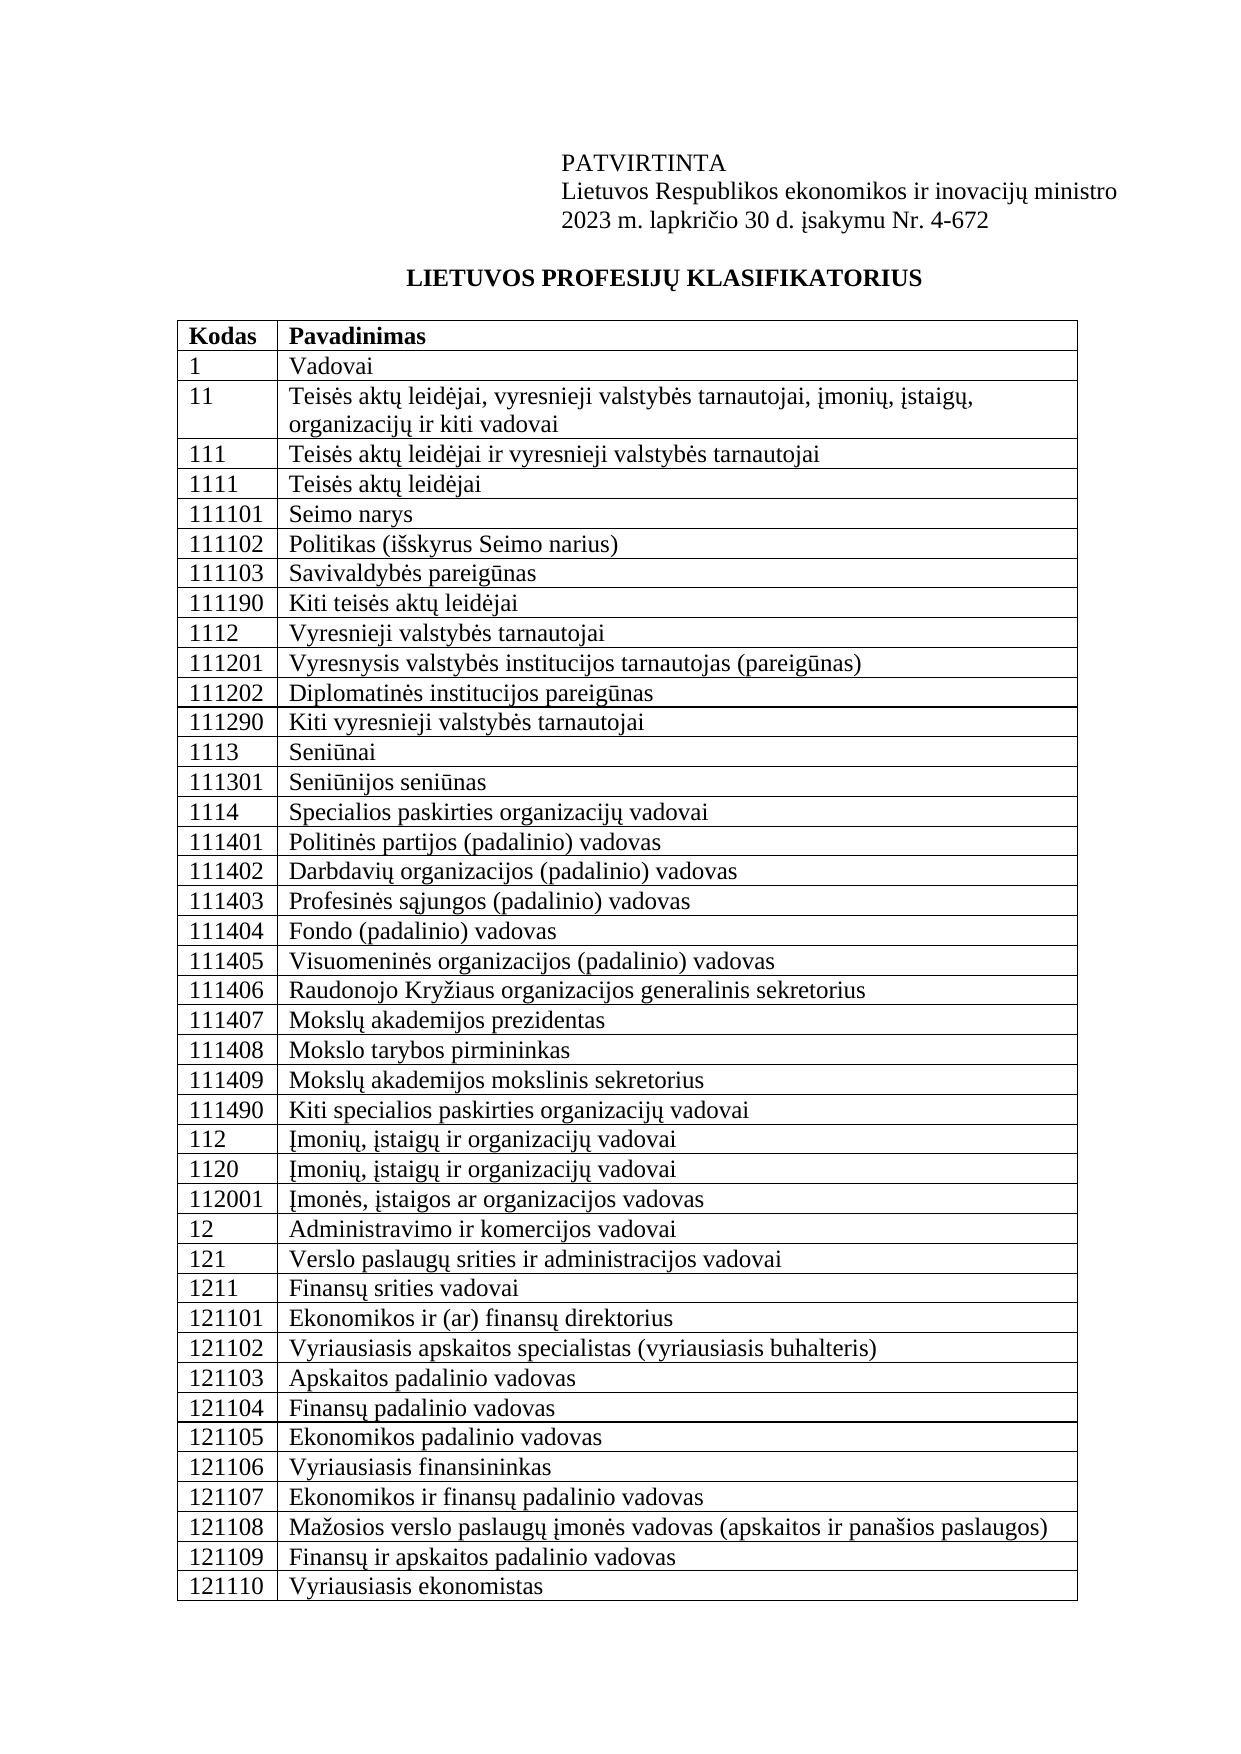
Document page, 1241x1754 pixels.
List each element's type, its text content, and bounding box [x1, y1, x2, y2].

table_cell Specialios paskirties organizacijų vadovai [278, 797, 1077, 826]
table_cell 121107 [178, 1482, 277, 1511]
table_cell Mokslų akademijos mokslinis sekretorius [278, 1065, 1077, 1094]
table_cell Vyresnieji valstybės tarnautojai [278, 618, 1077, 647]
table_cell Politinės partijos (padalinio) vadovas [278, 827, 1077, 855]
table_cell Profesinės sąjungos (padalinio) vadovas [278, 886, 1077, 915]
table_cell Kiti specialios paskirties organizacijų vadovai [278, 1095, 1077, 1123]
table_cell 111290 [178, 708, 277, 736]
table_cell Seniūnai [278, 737, 1077, 766]
table_cell Vyriausiasis apskaitos specialistas (vyriausiasis buhalteris) [278, 1333, 1077, 1362]
table_cell Administravimo ir komercijos vadovai [278, 1214, 1077, 1243]
table_cell 111404 [178, 916, 277, 945]
table_cell Vyresnysis valstybės institucijos tarnautojas (pareigūnas) [278, 648, 1077, 677]
table_cell 111301 [178, 767, 277, 796]
table_cell Įmonių, įstaigų ir organizacijų vadovai [278, 1125, 1077, 1153]
table_cell Finansų ir apskaitos padalinio vadovas [278, 1542, 1077, 1570]
table_cell 111202 [178, 678, 277, 706]
table_cell Ekonomikos padalinio vadovas [278, 1423, 1077, 1451]
table_cell Diplomatinės institucijos pareigūnas [278, 678, 1077, 706]
text PATVIRTINTA [561, 148, 1152, 176]
table_cell Ekonomikos ir (ar) finansų direktorius [278, 1303, 1077, 1332]
text LIETUVOS PROFESIJŲ KLASIFIKATORIUS [177, 263, 1152, 291]
table_cell Savivaldybės pareigūnas [278, 559, 1077, 587]
table_cell Visuomeninės organizacijos (padalinio) vadovas [278, 946, 1077, 974]
table_cell 111402 [178, 856, 277, 885]
table_cell 11 [178, 381, 277, 438]
table_cell Finansų srities vadovai [278, 1274, 1077, 1302]
table_cell 111405 [178, 946, 277, 974]
table_cell Teisės aktų leidėjai [278, 469, 1077, 498]
table_cell 111406 [178, 976, 277, 1004]
table_cell Teisės aktų leidėjai ir vyresnieji valstybės tarnautojai [278, 439, 1077, 468]
table_cell Politikas (išskyrus Seimo narius) [278, 529, 1077, 557]
table_cell 111403 [178, 886, 277, 915]
table_cell 111490 [178, 1095, 277, 1123]
table_cell Vyriausiasis ekonomistas [278, 1571, 1077, 1600]
table_cell 111408 [178, 1035, 277, 1064]
table_cell Seniūnijos seniūnas [278, 767, 1077, 796]
text 2023 m. lapkričio 30 d. įsakymu Nr. 4-672 [561, 205, 1152, 234]
table_cell 121106 [178, 1452, 277, 1481]
table_cell 1120 [178, 1154, 277, 1183]
table_cell 112001 [178, 1184, 277, 1213]
table_cell 111 [178, 439, 277, 468]
table_cell Seimo narys [278, 499, 1077, 528]
table_cell 121105 [178, 1423, 277, 1451]
table_cell 121109 [178, 1542, 277, 1570]
table_cell 121103 [178, 1363, 277, 1392]
text Lietuvos Respublikos ekonomikos ir inovacijų ministro [561, 176, 1152, 205]
table_cell 1211 [178, 1274, 277, 1302]
table_cell Mokslo tarybos pirmininkas [278, 1035, 1077, 1064]
table_cell 121110 [178, 1571, 277, 1600]
table_cell Kiti teisės aktų leidėjai [278, 588, 1077, 617]
table_cell Fondo (padalinio) vadovas [278, 916, 1077, 945]
table_cell 1111 [178, 469, 277, 498]
table_cell 121101 [178, 1303, 277, 1332]
table_cell 12 [178, 1214, 277, 1243]
table_cell Darbdavių organizacijos (padalinio) vadovas [278, 856, 1077, 885]
table_cell Mokslų akademijos prezidentas [278, 1005, 1077, 1034]
table_cell 111103 [178, 559, 277, 587]
table_cell 1114 [178, 797, 277, 826]
table_header Pavadinimas [278, 321, 1077, 350]
table_cell Raudonojo Kryžiaus organizacijos generalinis sekretorius [278, 976, 1077, 1004]
table_cell Mažosios verslo paslaugų įmonės vadovas (apskaitos ir panašios paslaugos) [278, 1512, 1077, 1541]
table_cell 1113 [178, 737, 277, 766]
table_cell 112 [178, 1125, 277, 1153]
table_cell 121 [178, 1244, 277, 1272]
table_header Kodas [178, 321, 277, 350]
table_cell Verslo paslaugų srities ir administracijos vadovai [278, 1244, 1077, 1272]
table_cell 111101 [178, 499, 277, 528]
table_cell 121108 [178, 1512, 277, 1541]
table_cell 121104 [178, 1393, 277, 1421]
table_cell 121102 [178, 1333, 277, 1362]
table_cell 111201 [178, 648, 277, 677]
table_cell Teisės aktų leidėjai, vyresnieji valstybės tarnautojai, įmonių, įstaigų, organizacijų ir kiti vadovai [278, 381, 1077, 438]
table_cell Įmonės, įstaigos ar organizacijos vadovas [278, 1184, 1077, 1213]
table_cell Finansų padalinio vadovas [278, 1393, 1077, 1421]
table_cell Vadovai [278, 351, 1077, 380]
table_cell Apskaitos padalinio vadovas [278, 1363, 1077, 1392]
table_cell Vyriausiasis finansininkas [278, 1452, 1077, 1481]
table_cell 111190 [178, 588, 277, 617]
table_cell 1112 [178, 618, 277, 647]
table_cell Įmonių, įstaigų ir organizacijų vadovai [278, 1154, 1077, 1183]
table_cell 1 [178, 351, 277, 380]
table_cell 111401 [178, 827, 277, 855]
table_cell 111409 [178, 1065, 277, 1094]
table_cell Kiti vyresnieji valstybės tarnautojai [278, 708, 1077, 736]
table_cell Ekonomikos ir finansų padalinio vadovas [278, 1482, 1077, 1511]
table_cell 111102 [178, 529, 277, 557]
table_cell 111407 [178, 1005, 277, 1034]
